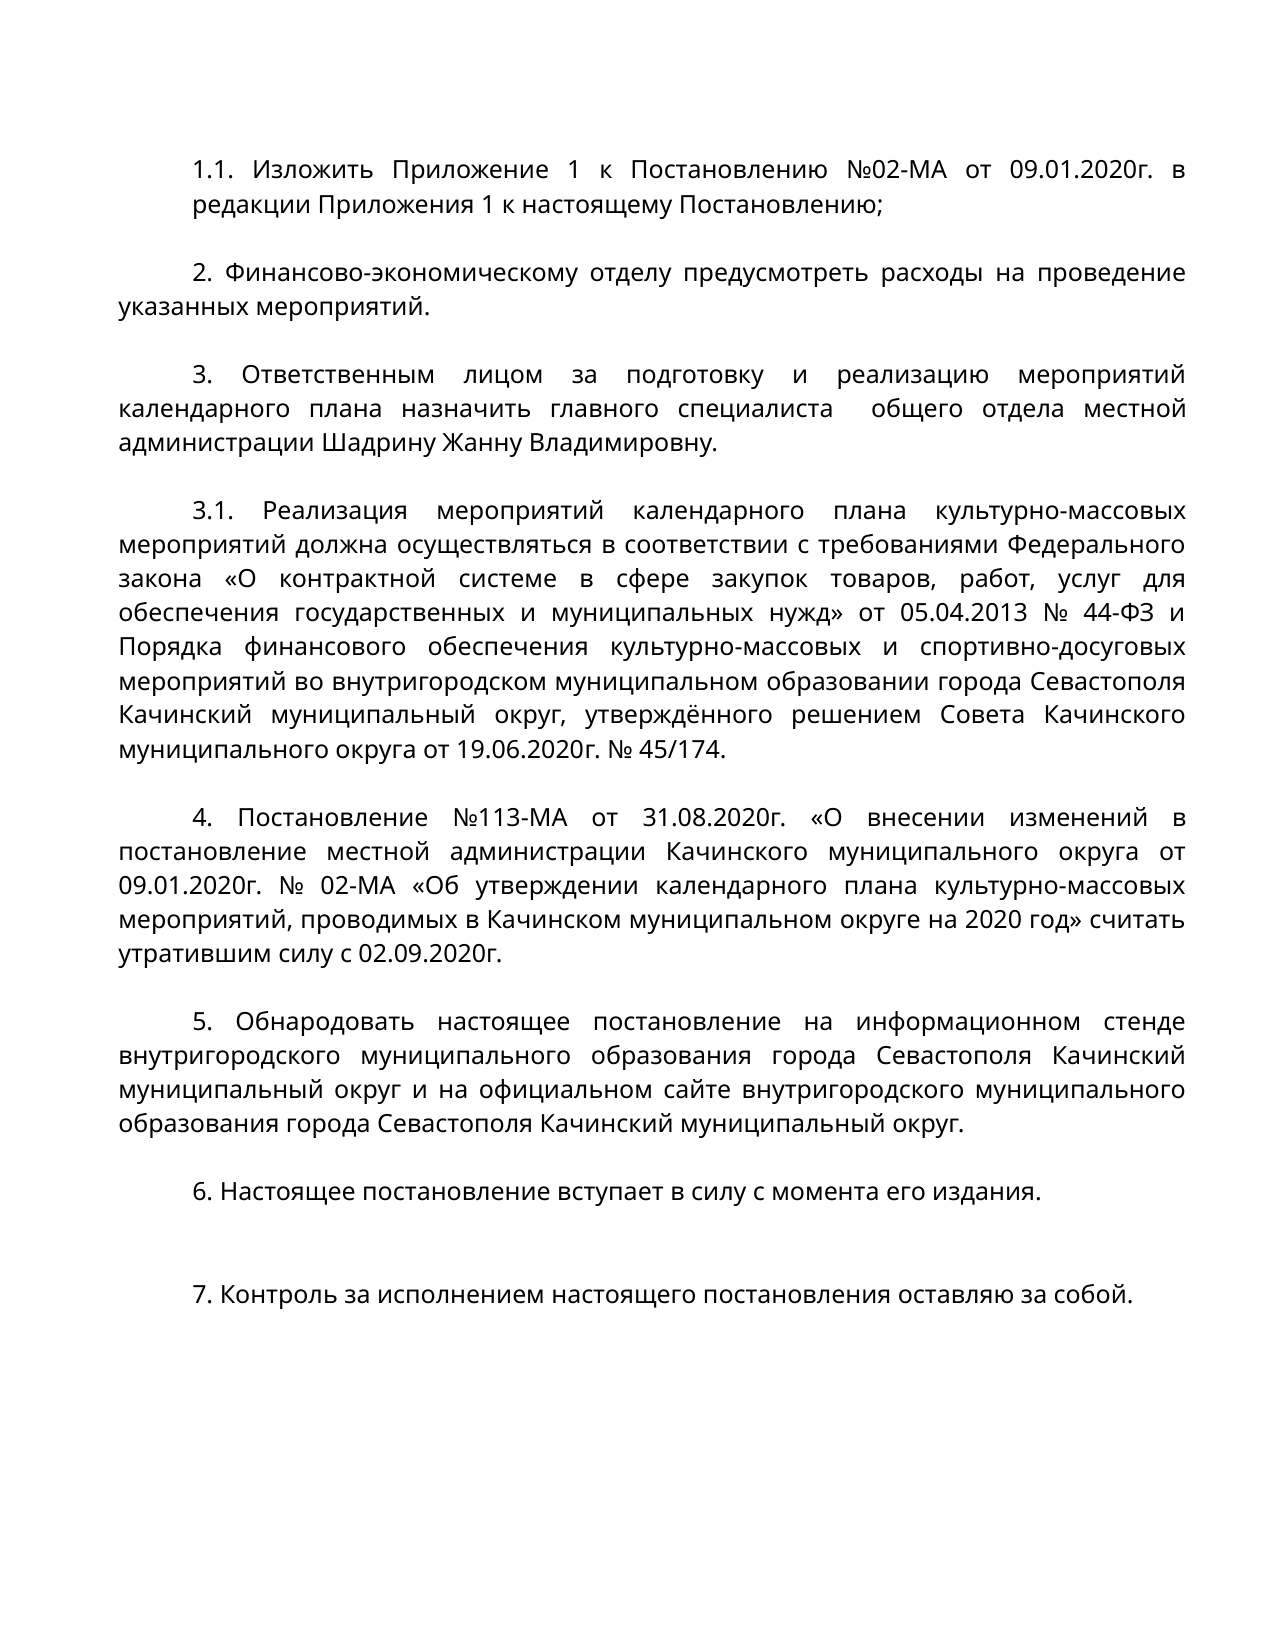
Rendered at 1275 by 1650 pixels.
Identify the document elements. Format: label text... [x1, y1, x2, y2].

text 3.1. Реализация мероприятий календарного плана культурно-массовых мероприятий должна осуществляться в соответствии с требованиями Федерального закона «О контрактной системе в сфере закупок товаров, работ, услуг для обеспечения государственных и муниципальных нужд» от 05.04.2013 № 44-ФЗ и Порядка финансового обеспечения культурно-массовых и спортивно-досуговых мероприятий во внутригородском муниципальном образовании города Севастополя Качинский муниципальный округ, утверждённого решением Совета Качинского муниципального округа от 19.06.2020г. № 45/174. [118, 493, 1187, 765]
text 4. Постановление №113-МА от 31.08.2020г. «О внесении изменений в постановление местной администрации Качинского муниципального округа от 09.01.2020г. № 02-МА «Об утверждении календарного плана культурно-массовых мероприятий, проводимых в Качинском муниципальном округе на 2020 год» считать утратившим силу с 02.09.2020г. [118, 799, 1187, 970]
text 6. Настоящее постановление вступает в силу с момента его издания. [118, 1174, 1187, 1208]
text 3. Ответственным лицом за подготовку и реализацию мероприятий календарного плана назначить главного специалиста общего отдела местной администрации Шадрину Жанну Владимировну. [118, 357, 1187, 459]
text 2. Финансово-экономическому отделу предусмотреть расходы на проведение указанных мероприятий. [118, 254, 1187, 322]
text 5. Обнародовать настоящее постановление на информационном стенде внутригородского муниципального образования города Севастополя Качинский муниципальный округ и на официальном сайте внутригородского муниципального образования города Севастополя Качинский муниципальный округ. [118, 1004, 1187, 1140]
text 1.1. Изложить Приложение 1 к Постановлению №02-МА от 09.01.2020г. в редакции Приложения 1 к настоящему Постановлению; [192, 152, 1187, 220]
text 7. Контроль за исполнением настоящего постановления оставляю за собой. [118, 1276, 1187, 1310]
